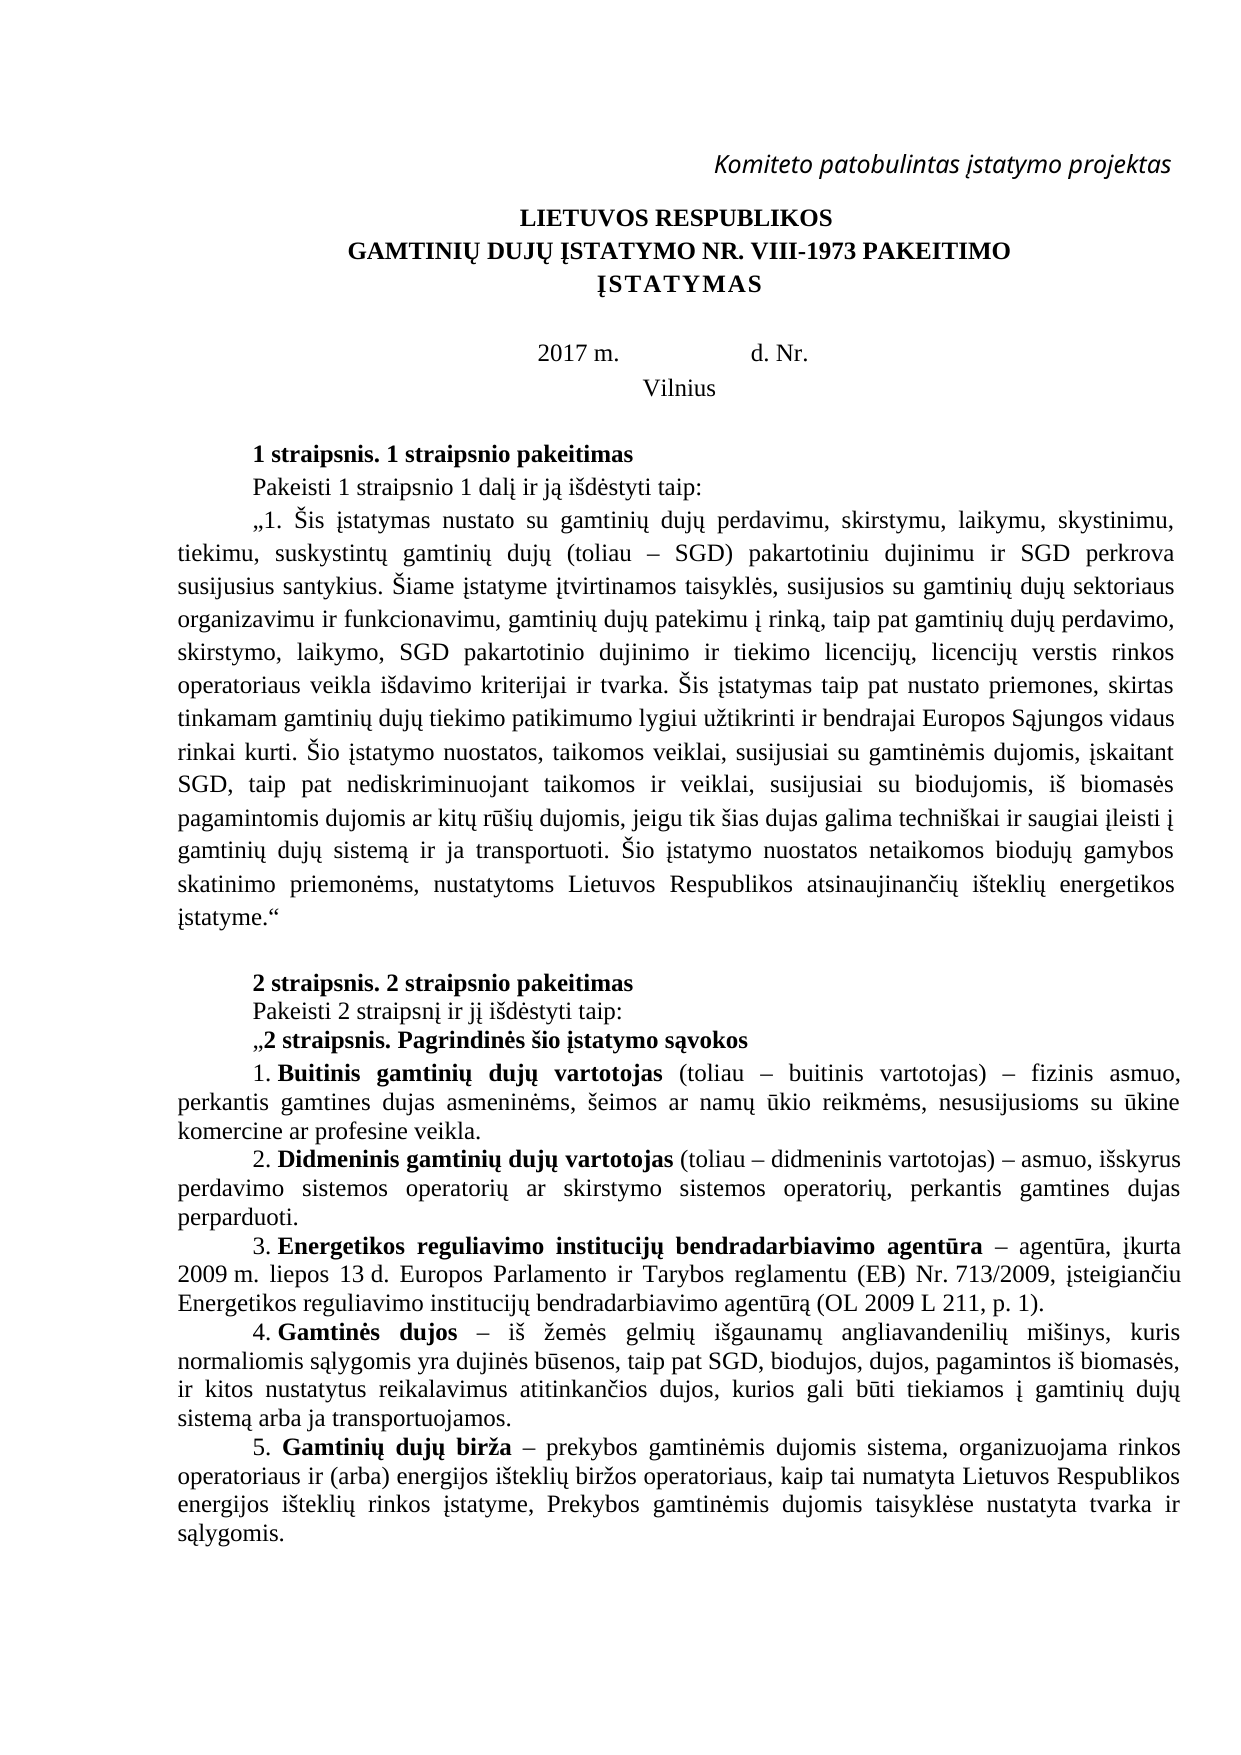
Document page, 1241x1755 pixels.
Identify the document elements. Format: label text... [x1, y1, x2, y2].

text Pakeisti 1 straipsnio 1 dalį ir ją išdėstyti taip: [177, 472, 1175, 501]
text 2017 m. d. Nr. Vilnius [177, 335, 1181, 402]
text Pakeisti 2 straipsnį ir jį išdėstyti taip: [177, 996, 1181, 1025]
text „1. Šis įstatymas nustato su gamtinių dujų perdavimu, skirstymu, laikymu, skystinimu, tiekimu, suskystintų gamtinių dujų (toliau – SGD) pakartotiniu dujinimu ir SGD perkrova susijusius santykius. Šiame įstatyme įtvirtinamos taisyklės, susijusios su gamtinių dujų sektoriaus organizavimu ir funkcionavimu, gamtinių dujų patekimu į rinką, taip pat gamtinių dujų perdavimo, skirstymo, laikymo, SGD pakartotinio dujinimo ir tiekimo licencijų, licencijų verstis rinkos operatoriaus veikla išdavimo kriterijai ir tvarka. Šis įstatymas taip pat nustato priemones, skirtas tinkamam gamtinių dujų tiekimo patikimumo lygiui užtikrinti ir bendrajai Europos Sąjungos vidaus rinkai kurti. Šio įstatymo nuostatos, taikomos veiklai, susijusiai su gamtinėmis dujomis, įskaitant SGD, taip pat nediskriminuojant taikomos ir veiklai, susijusiai su biodujomis, iš biomasės pagamintomis dujomis ar kitų rūšių dujomis, jeigu tik šias dujas galima techniškai ir saugiai įleisti į gamtinių dujų sistemą ir ja transportuoti. Šio įstatymo nuostatos netaikomos biodujų gamybos skatinimo priemonėms, nustatytoms Lietuvos Respublikos atsinaujinančių išteklių energetikos įstatyme.“ [177, 505, 1175, 930]
text „2 straipsnis. Pagrindinės šio įstatymo sąvokos [177, 1025, 1175, 1054]
text 4. Gamtinės dujos – iš žemės gelmių išgaunamų angliavandenilių mišinys, kuris normaliomis sąlygomis yra dujinės būsenos, taip pat SGD, biodujos, dujos, pagamintos iš biomasės, ir kitos nustatytus reikalavimus atitinkančios dujos, kurios gali būti tiekiamos į gamtinių dujų sistemą arba ja transportuojamos. [177, 1317, 1181, 1432]
text ĮSTATYMAS [177, 269, 1181, 298]
text LIETUVOS RESPUBLIKOS [177, 203, 1181, 232]
text 1. Buitinis gamtinių dujų vartotojas (toliau – buitinis vartotojas) – fizinis asmuo, perkantis gamtines dujas asmeninėms, šeimos ar namų ūkio reikmėms, nesusijusioms su ūkine komercine ar profesine veikla. [177, 1058, 1181, 1144]
text GAMTINIŲ DUJŲ įstatymo NR. vIII-1973 PAKEITIMO [177, 236, 1181, 265]
text 2. Didmeninis gamtinių dujų vartotojas (toliau – didmeninis vartotojas) – asmuo, išskyrus perdavimo sistemos operatorių ar skirstymo sistemos operatorių, perkantis gamtines dujas perparduoti. [177, 1144, 1181, 1231]
text 1 straipsnis. 1 straipsnio pakeitimas [177, 439, 1175, 468]
text Komiteto patobulintas įstatymo projektas [177, 147, 1181, 181]
text 5. Gamtinių dujų birža – prekybos gamtinėmis dujomis sistema, organizuojama rinkos operatoriaus ir (arba) energijos išteklių biržos operatoriaus, kaip tai numatyta Lietuvos Respublikos energijos išteklių rinkos įstatyme, Prekybos gamtinėmis dujomis taisyklėse nustatyta tvarka ir sąlygomis. [177, 1432, 1181, 1547]
text 2 straipsnis. 2 straipsnio pakeitimas [177, 968, 1181, 996]
text 3. Energetikos reguliavimo institucijų bendradarbiavimo agentūra – agentūra, įkurta 2009 m. liepos 13 d. Europos Parlamento ir Tarybos reglamentu (EB) Nr. 713/2009, įsteigiančiu Energetikos reguliavimo institucijų bendradarbiavimo agentūrą (OL 2009 L 211, p. 1). [177, 1231, 1181, 1317]
